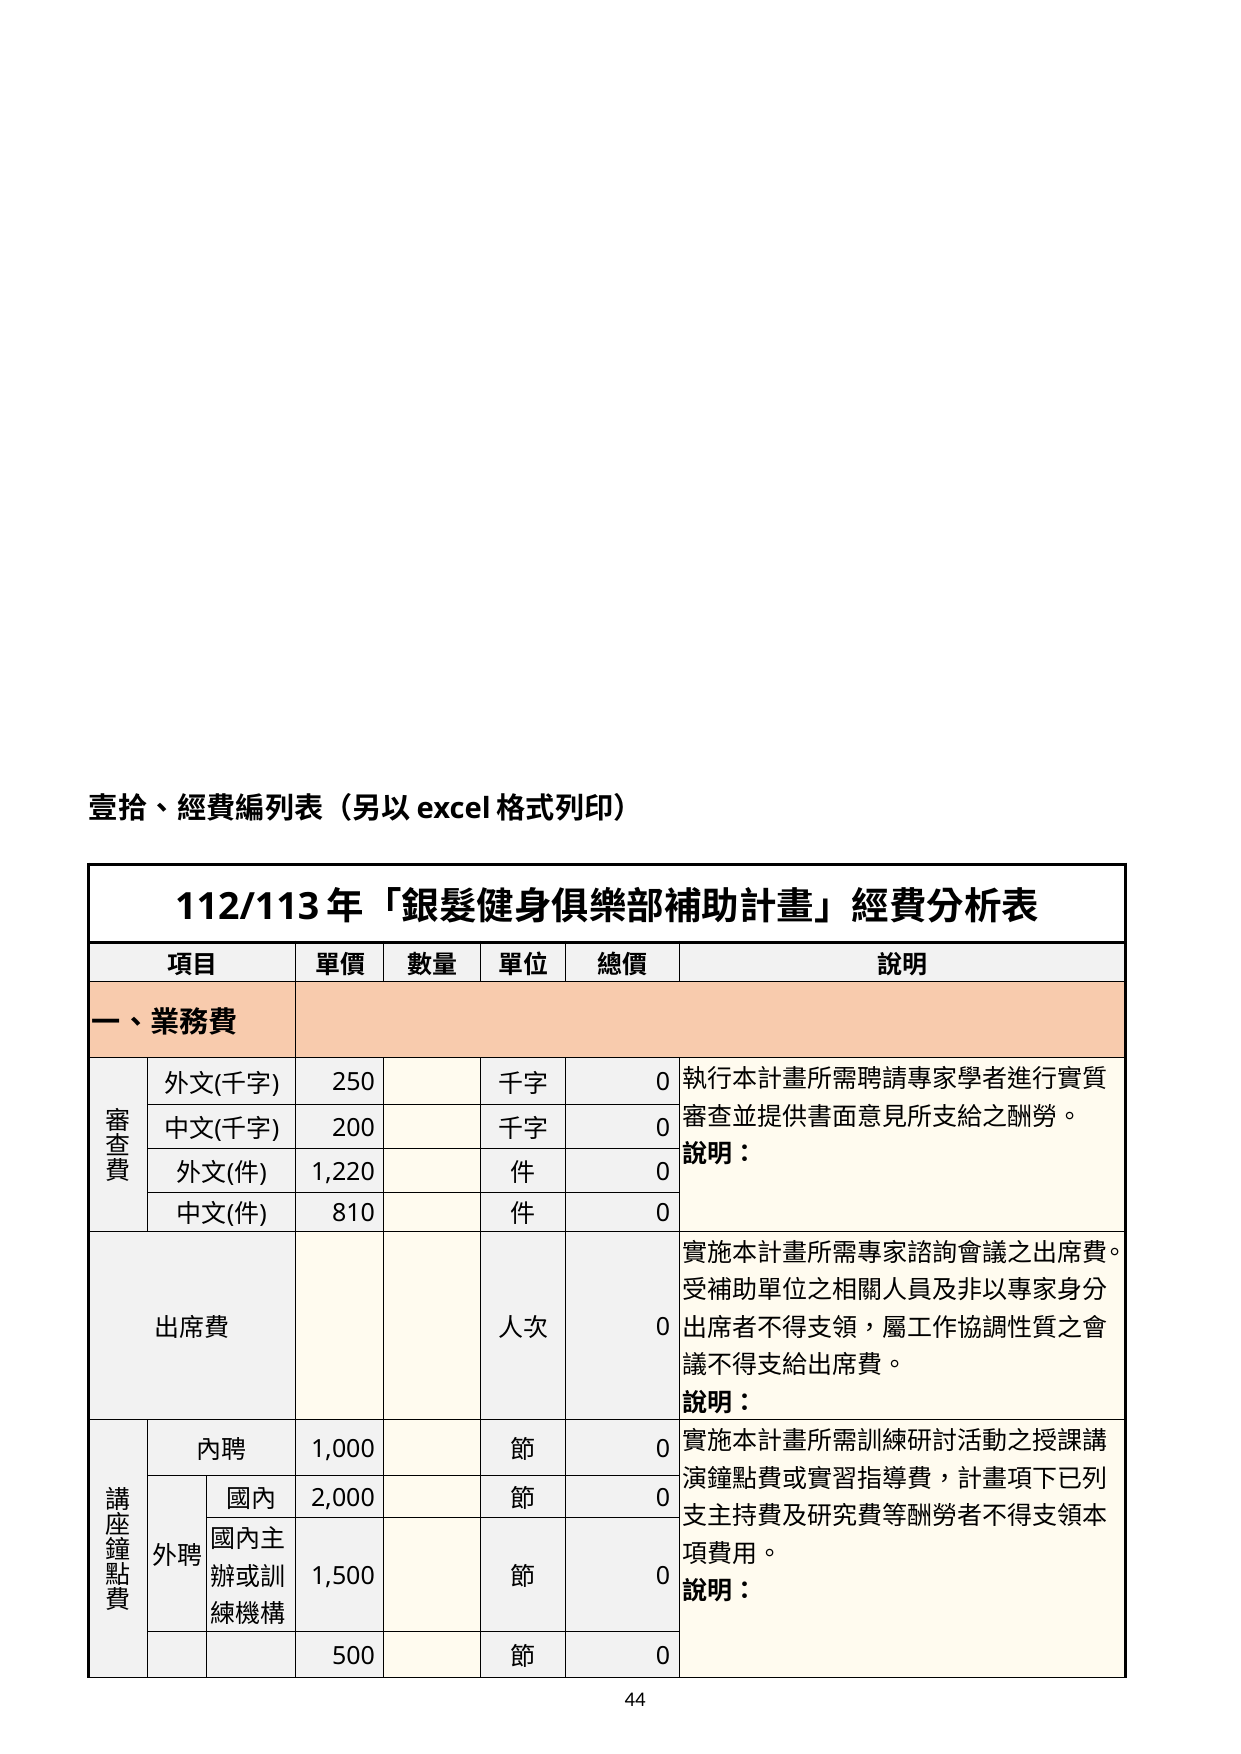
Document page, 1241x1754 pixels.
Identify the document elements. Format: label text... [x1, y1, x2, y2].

table_cell 0 [566, 1058, 679, 1104]
table_cell 0 [566, 1420, 679, 1475]
table_cell [148, 1632, 206, 1677]
table_cell 0 [566, 1232, 679, 1419]
table_cell 講座鐘點費 [90, 1420, 147, 1677]
table_cell 節 [481, 1518, 565, 1631]
table_cell 實施本計畫所需專家諮詢會議之出席費。受補助單位之相關人員及非以專家身分出席者不得支領，屬工作協調性質之會議不得支給出席費。 說明： [680, 1232, 1124, 1419]
table_cell 1,000 [296, 1420, 383, 1475]
table_cell 200 [296, 1105, 383, 1148]
table_cell [296, 1232, 383, 1419]
table_cell [384, 1058, 480, 1104]
table_cell 數量 [384, 944, 480, 981]
table_cell 審查費 [90, 1058, 147, 1231]
table_cell 0 [566, 1105, 679, 1148]
list 經費編列表（另以excel格式列印） [89, 769, 1181, 844]
table_cell 節 [481, 1632, 565, 1677]
table_cell 0 [566, 1632, 679, 1677]
table_cell 0 [566, 1193, 679, 1231]
table_cell 1,220 [296, 1149, 383, 1192]
table_cell 外聘 [148, 1476, 206, 1631]
table_cell 一、業務費 [90, 982, 295, 1057]
table_cell [384, 1149, 480, 1192]
table_cell 人次 [481, 1232, 565, 1419]
table_cell 810 [296, 1193, 383, 1231]
table_cell 千字 [481, 1105, 565, 1148]
table_cell 件 [481, 1149, 565, 1192]
table_cell [384, 1105, 480, 1148]
table_cell 500 [296, 1632, 383, 1677]
table_cell 中文(千字) [148, 1105, 295, 1148]
table_cell 單價 [296, 944, 383, 981]
table_cell 件 [481, 1193, 565, 1231]
table_cell 總價 [566, 944, 679, 981]
table_cell 說明 [680, 944, 1124, 981]
table_cell [296, 982, 1124, 1057]
table_header 112/113年「銀髮健身俱樂部補助計畫」經費分析表 [90, 866, 1124, 941]
table_cell 國內 [207, 1476, 295, 1517]
table_cell 中文(件) [148, 1193, 295, 1231]
table_cell 國內主辦或訓練機構 [207, 1518, 295, 1631]
table_cell [384, 1232, 480, 1419]
table_cell 單位 [481, 944, 565, 981]
table_cell 千字 [481, 1058, 565, 1104]
table_cell [384, 1193, 480, 1231]
table_cell 節 [481, 1476, 565, 1517]
table_cell 實施本計畫所需訓練研討活動之授課講演鐘點費或實習指導費，計畫項下已列支主持費及研究費等酬勞者不得支領本項費用。 說明： [680, 1420, 1124, 1677]
table_cell [207, 1632, 295, 1677]
table_cell 0 [566, 1476, 679, 1517]
table_cell 外文(千字) [148, 1058, 295, 1104]
table_cell 0 [566, 1149, 679, 1192]
table_cell [384, 1632, 480, 1677]
table_cell 2,000 [296, 1476, 383, 1517]
table_cell 項目 [90, 944, 295, 981]
table_cell [384, 1476, 480, 1517]
table_cell 執行本計畫所需聘請專家學者進行實質審查並提供書面意見所支給之酬勞。 說明： [680, 1058, 1124, 1231]
table_cell 0 [566, 1518, 679, 1631]
table_cell 出席費 [90, 1232, 295, 1419]
table_cell [384, 1420, 480, 1475]
table_cell 1,500 [296, 1518, 383, 1631]
table_cell 250 [296, 1058, 383, 1104]
table_cell 內聘 [148, 1420, 295, 1475]
table_cell 節 [481, 1420, 565, 1475]
table_cell [384, 1518, 480, 1631]
table_cell 外文(件) [148, 1149, 295, 1192]
